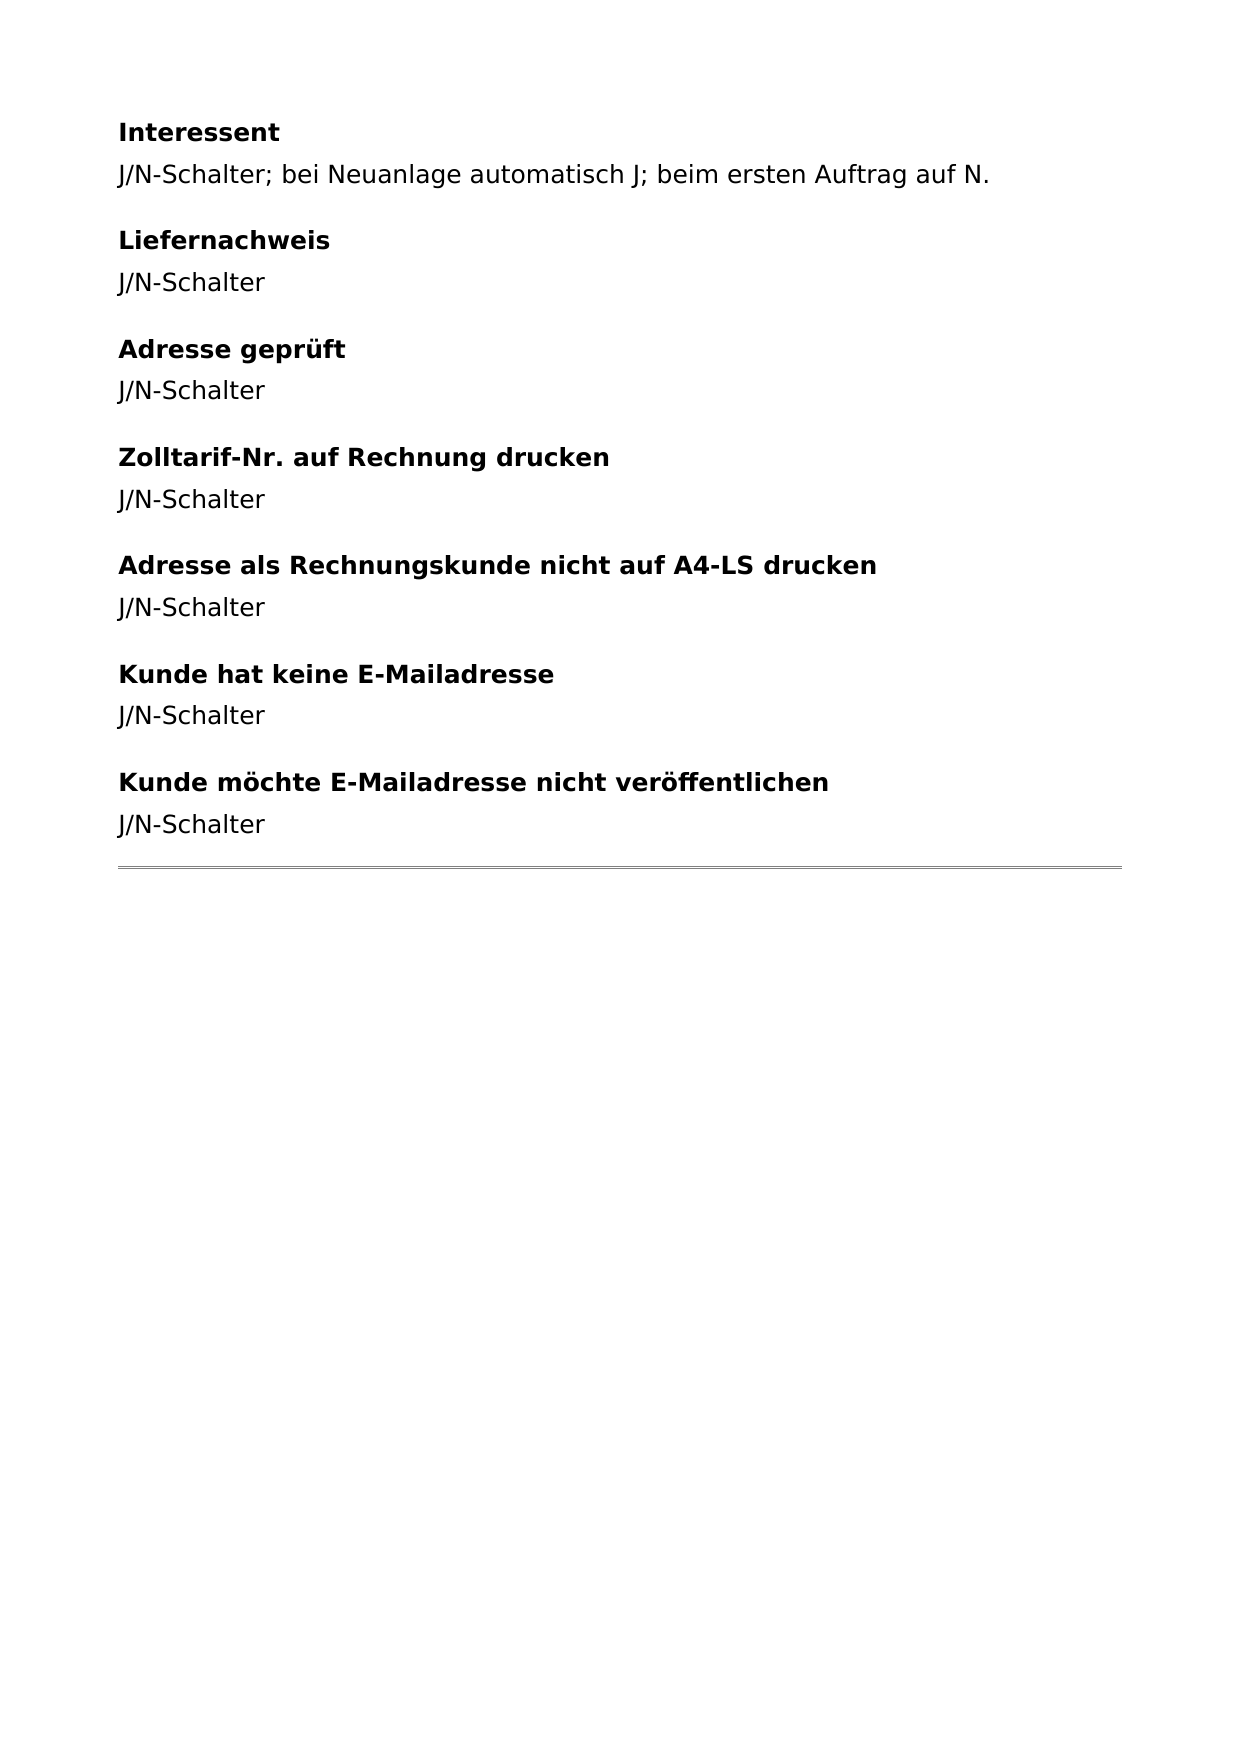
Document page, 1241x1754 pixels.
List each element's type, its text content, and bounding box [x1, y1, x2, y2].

subtitle Interessent [118, 118, 1122, 147]
subtitle Kunde möchte E-Mailadresse nicht veröffentlichen [118, 768, 1122, 797]
subtitle Kunde hat keine E-Mailadresse [118, 660, 1122, 689]
subtitle Adresse als Rechnungskunde nicht auf A4-LS drucken [118, 551, 1122, 581]
text J/N-Schalter [118, 810, 1122, 839]
subtitle Adresse geprüft [118, 335, 1122, 364]
text J/N-Schalter [118, 268, 1122, 297]
text J/N-Schalter [118, 376, 1122, 406]
subtitle Zolltarif-Nr. auf Rechnung drucken [118, 443, 1122, 472]
text J/N-Schalter; bei Neuanlage automatisch J; beim ersten Auftrag auf N. [118, 160, 1122, 189]
text J/N-Schalter [118, 701, 1122, 731]
text J/N-Schalter [118, 593, 1122, 622]
subtitle Liefernachweis [118, 226, 1122, 256]
text J/N-Schalter [118, 485, 1122, 514]
